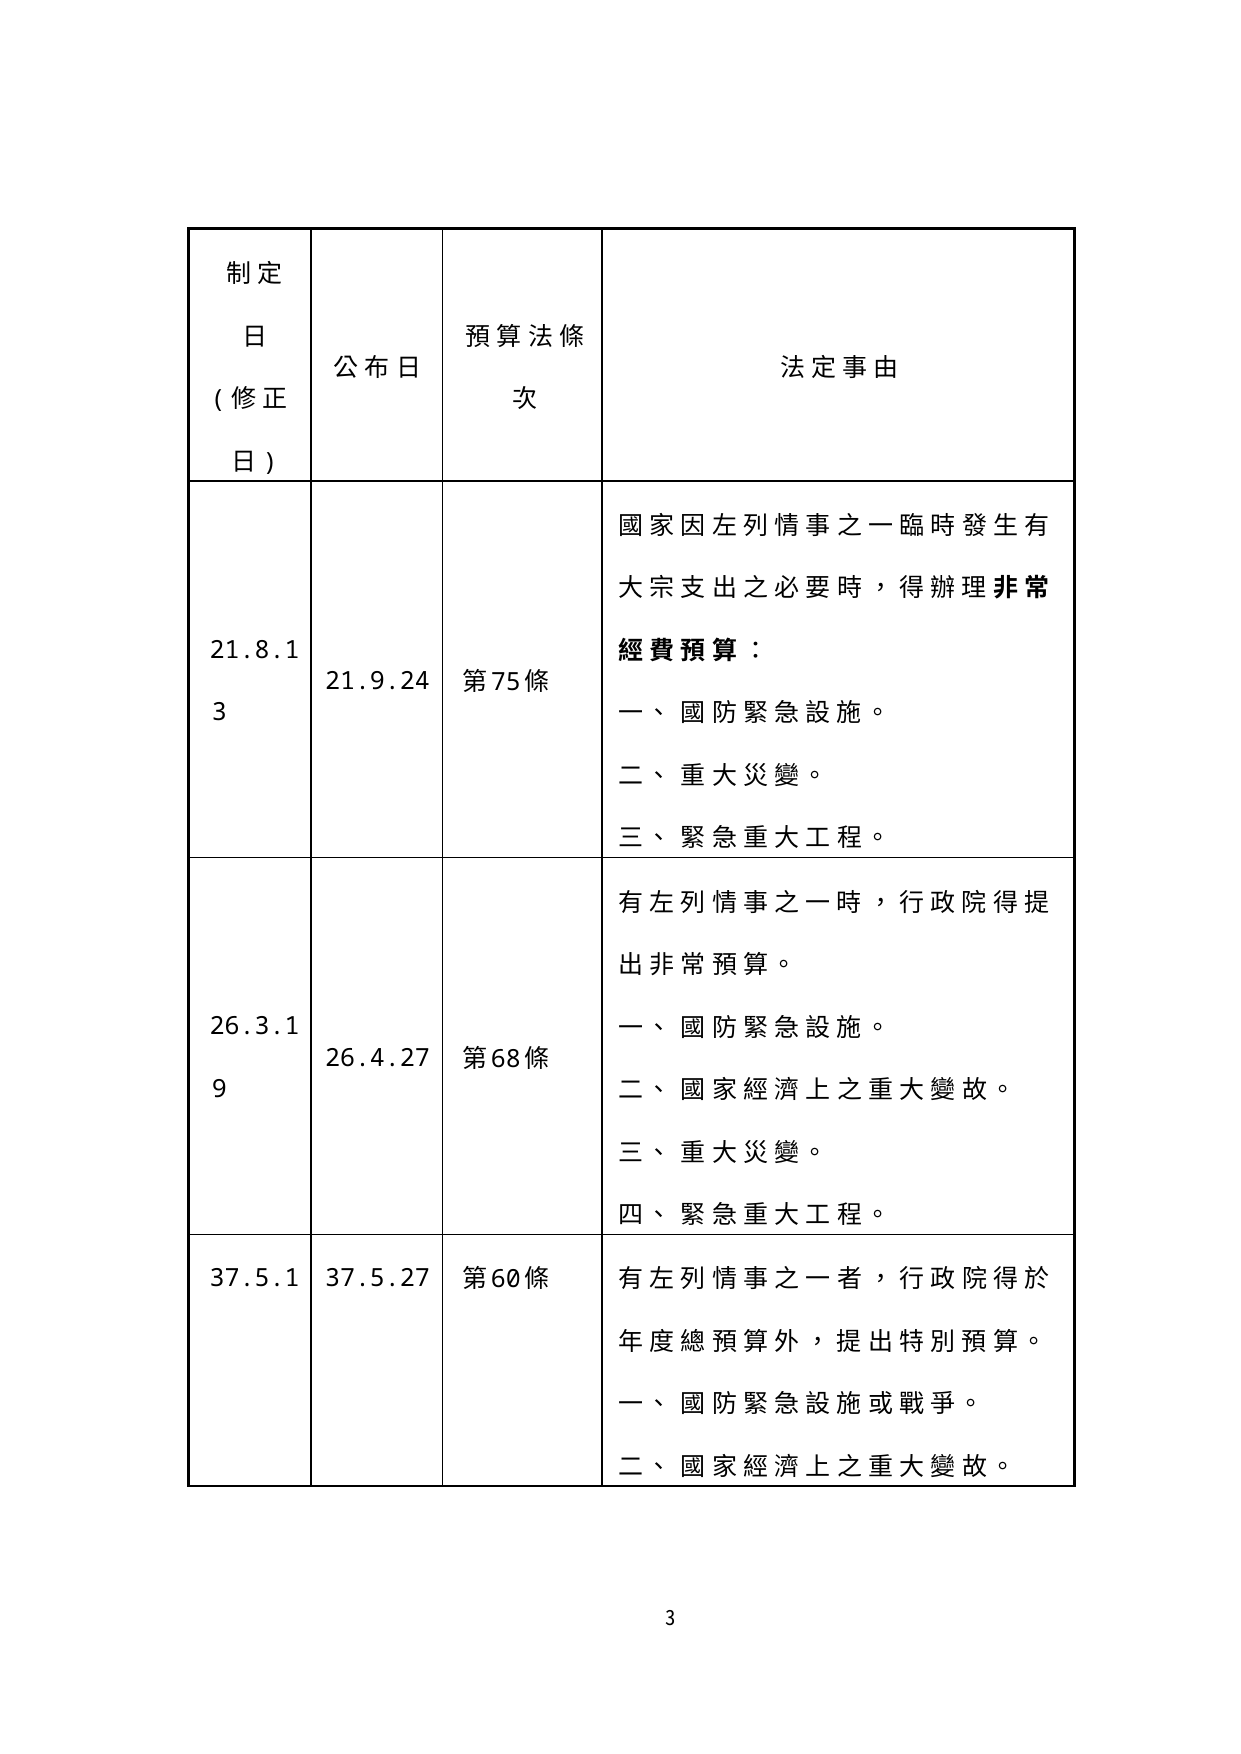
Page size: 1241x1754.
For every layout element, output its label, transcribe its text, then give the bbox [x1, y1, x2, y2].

table_cell 37.5.27 [312, 1235, 442, 1485]
table_cell 26.3.19 [190, 858, 310, 1233]
table_header 制定日 (修正日) [190, 230, 310, 480]
table_cell 國家因左列情事之一臨時發生有大宗支出之必要時，得辦理非常經費預算： 一、國防緊急設施。 二、重大災變。 三、緊急重大工程。 [603, 482, 1073, 857]
table_cell 37.5.1 [190, 1235, 310, 1485]
table_cell 第60條 [443, 1235, 601, 1485]
table_cell 26.4.27 [312, 858, 442, 1233]
table_header 法定事由 [603, 230, 1073, 480]
table_cell 第75條 [443, 482, 601, 857]
table_cell 第68條 [443, 858, 601, 1233]
table_header 公布日 [312, 230, 442, 480]
table_cell 有左列情事之一者，行政院得於年度總預算外，提出特別預算。 一、國防緊急設施或戰爭。 二、國家經濟上之重大變故。 [603, 1235, 1073, 1485]
table_header 預算法條次 [443, 230, 601, 480]
table_cell 21.9.24 [312, 482, 442, 857]
table_cell 有左列情事之一時，行政院得提出非常預算。 一、國防緊急設施。 二、國家經濟上之重大變故。 三、重大災變。 四、緊急重大工程。 [603, 858, 1073, 1233]
table_cell 21.8.13 [190, 482, 310, 857]
